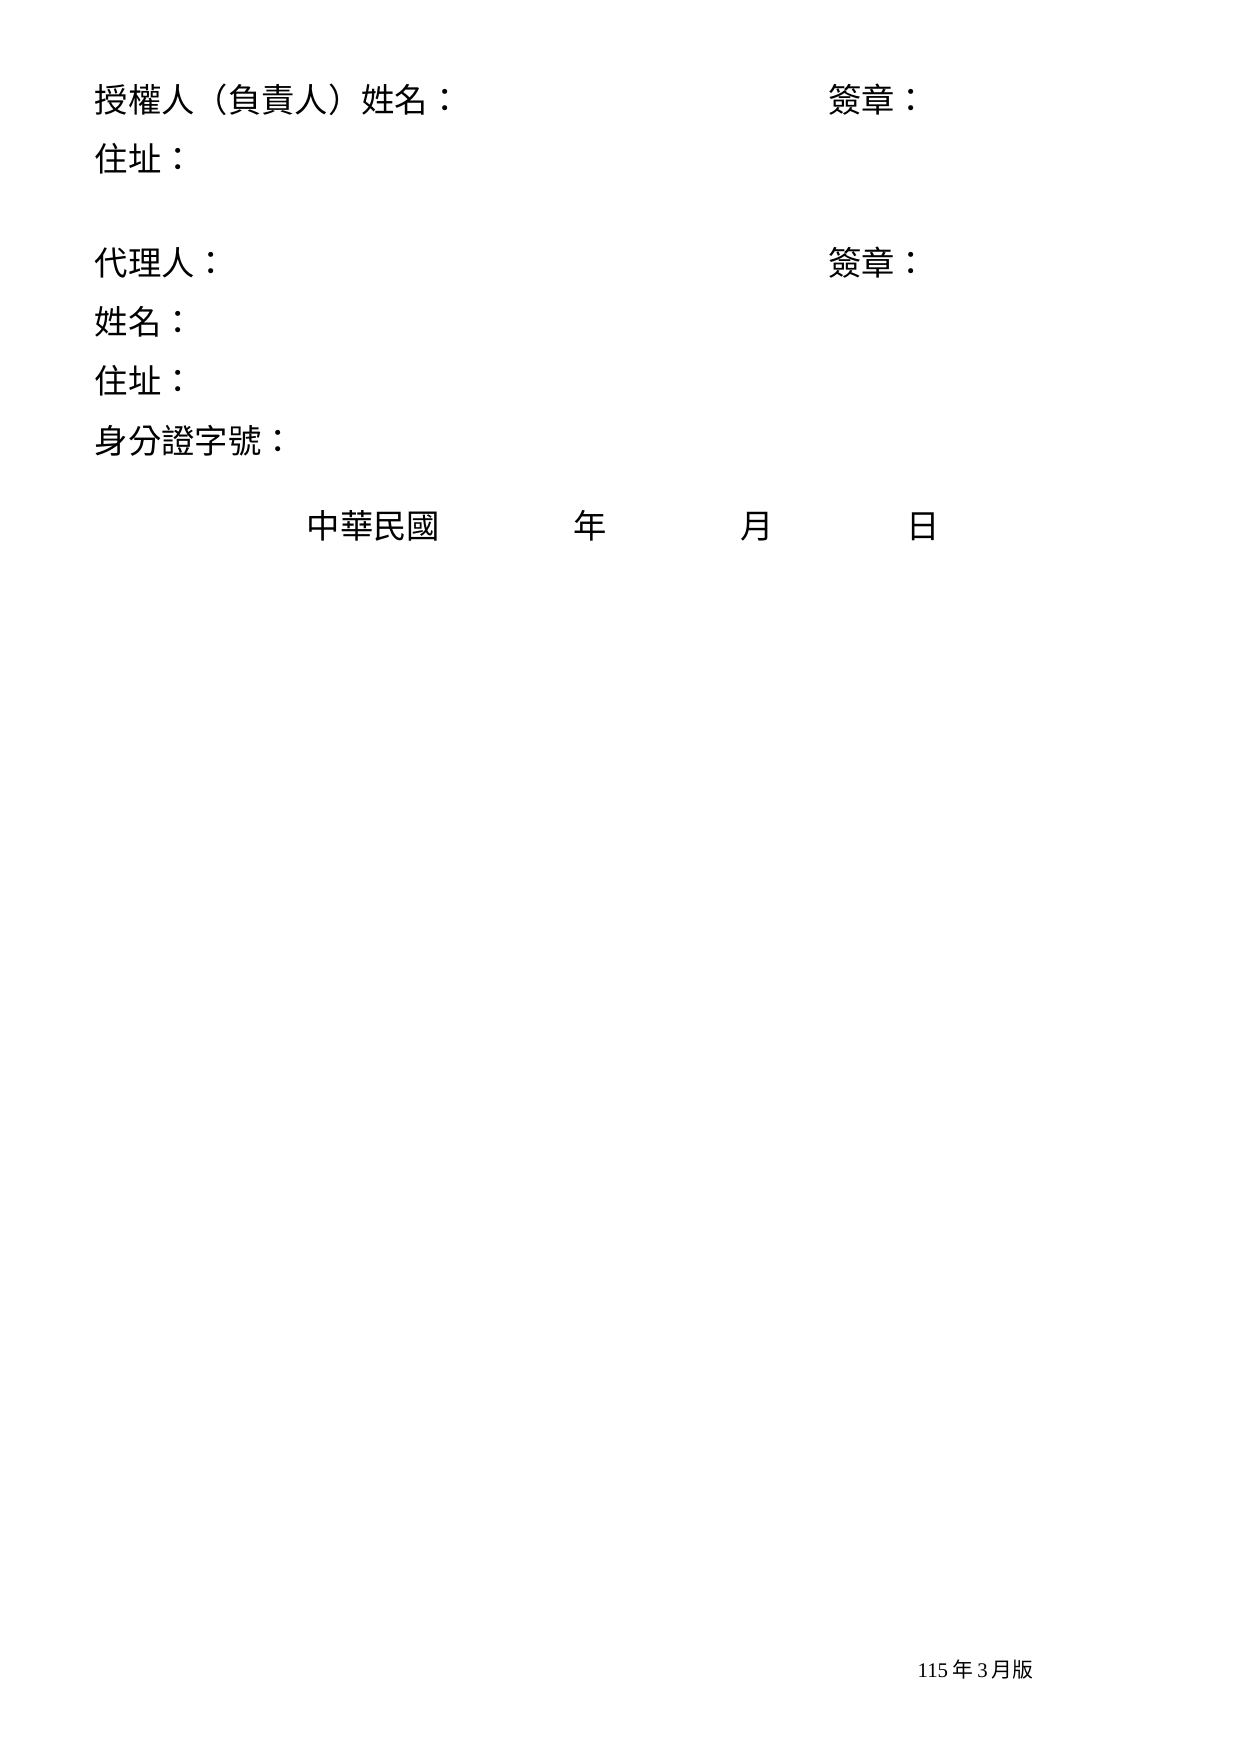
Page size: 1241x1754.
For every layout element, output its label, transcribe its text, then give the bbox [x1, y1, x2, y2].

text 代理人： 簽章： [94, 252, 1152, 281]
text 住址： [94, 371, 1152, 400]
text 中華民國 年 月 日 [94, 515, 1152, 544]
text 住址： [94, 148, 1152, 177]
text 授權人（負責人）姓名： 簽章： [94, 89, 1152, 118]
text 身分證字號： [94, 430, 1152, 459]
text 姓名： [94, 311, 1152, 341]
